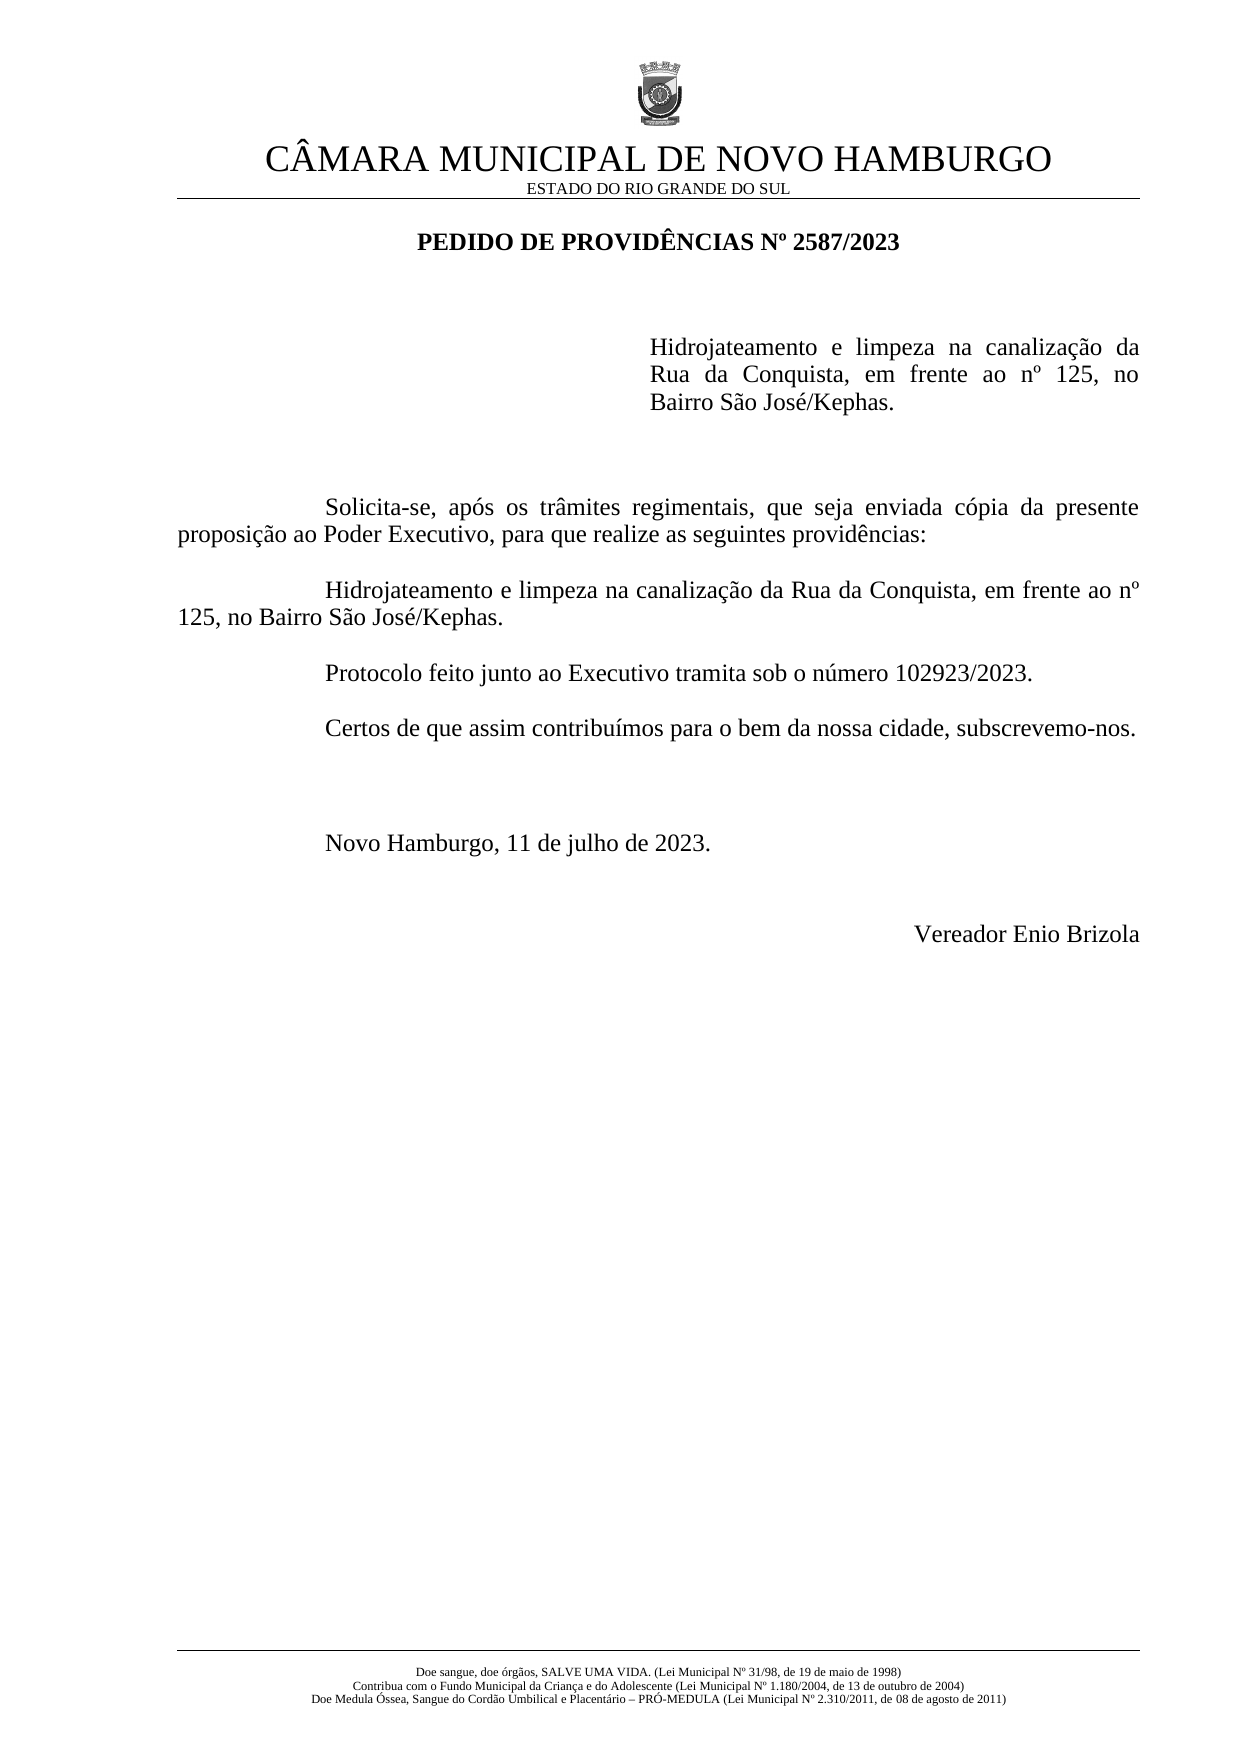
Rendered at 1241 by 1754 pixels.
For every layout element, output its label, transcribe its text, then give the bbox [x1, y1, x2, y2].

text Vereador Enio Brizola [177, 920, 1140, 948]
text Protocolo feito junto ao Executivo tramita sob o número 102923/2023. [177, 659, 1140, 687]
text PEDIDO DE PROVIDÊNCIAS Nº 2587/2023 [177, 228, 1140, 256]
text Novo Hamburgo, 11 de julho de 2023. [177, 829, 1140, 857]
text Solicita-se, após os trâmites regimentais, que seja enviada cópia da presente proposição ao Poder Executivo, para que realize as seguintes providências: [177, 493, 1140, 548]
text Certos de que assim contribuímos para o bem da nossa cidade, subscrevemo-nos. [177, 714, 1140, 742]
text Hidrojateamento e limpeza na canalização da Rua da Conquista, em frente ao nº 125, no Bairro São José/Kephas. [649, 333, 1140, 416]
text Hidrojateamento e limpeza na canalização da Rua da Conquista, em frente ao nº 125, no Bairro São José/Kephas. [177, 576, 1140, 631]
